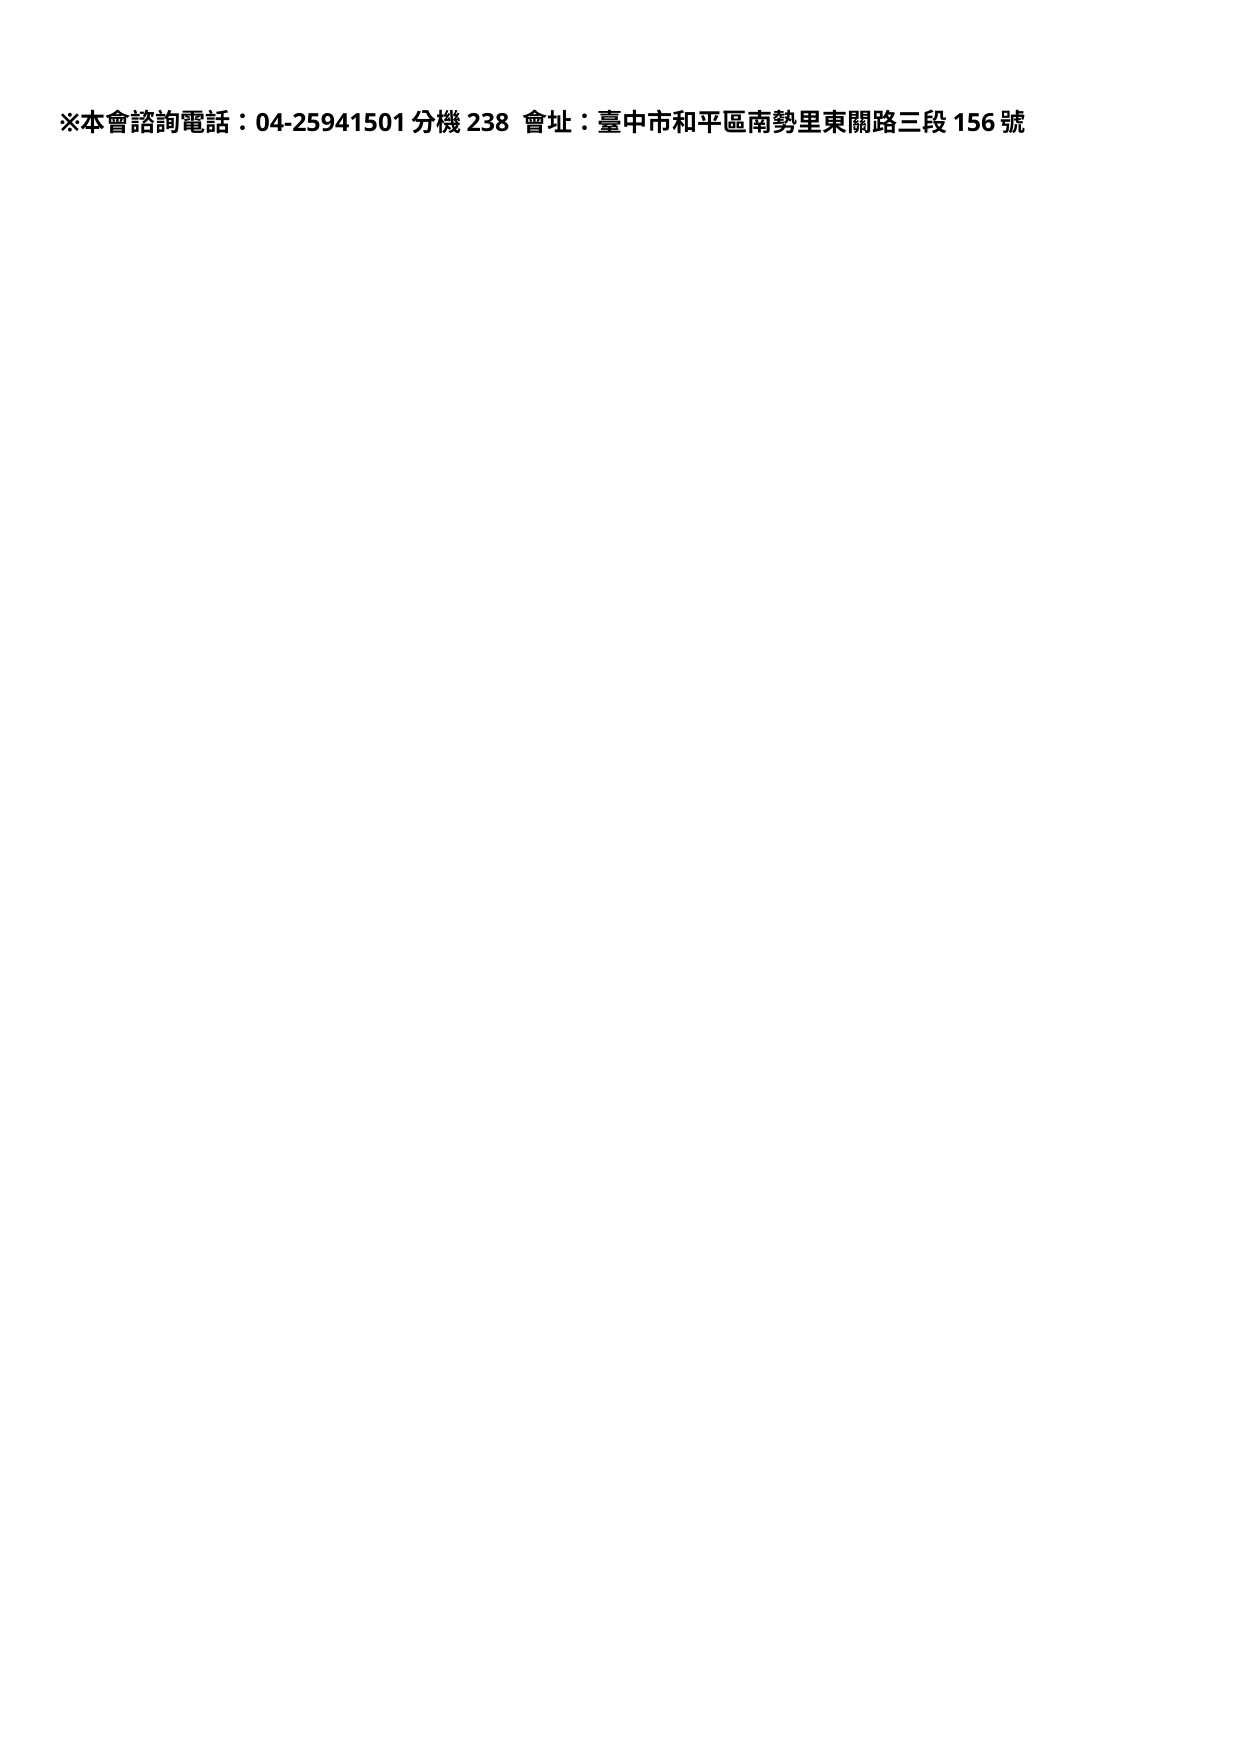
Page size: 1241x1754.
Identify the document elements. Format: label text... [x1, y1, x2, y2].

text ※本會諮詢電話：04-25941501分機238 會址：臺中市和平區南勢里東關路三段156號 [59, 95, 1181, 146]
